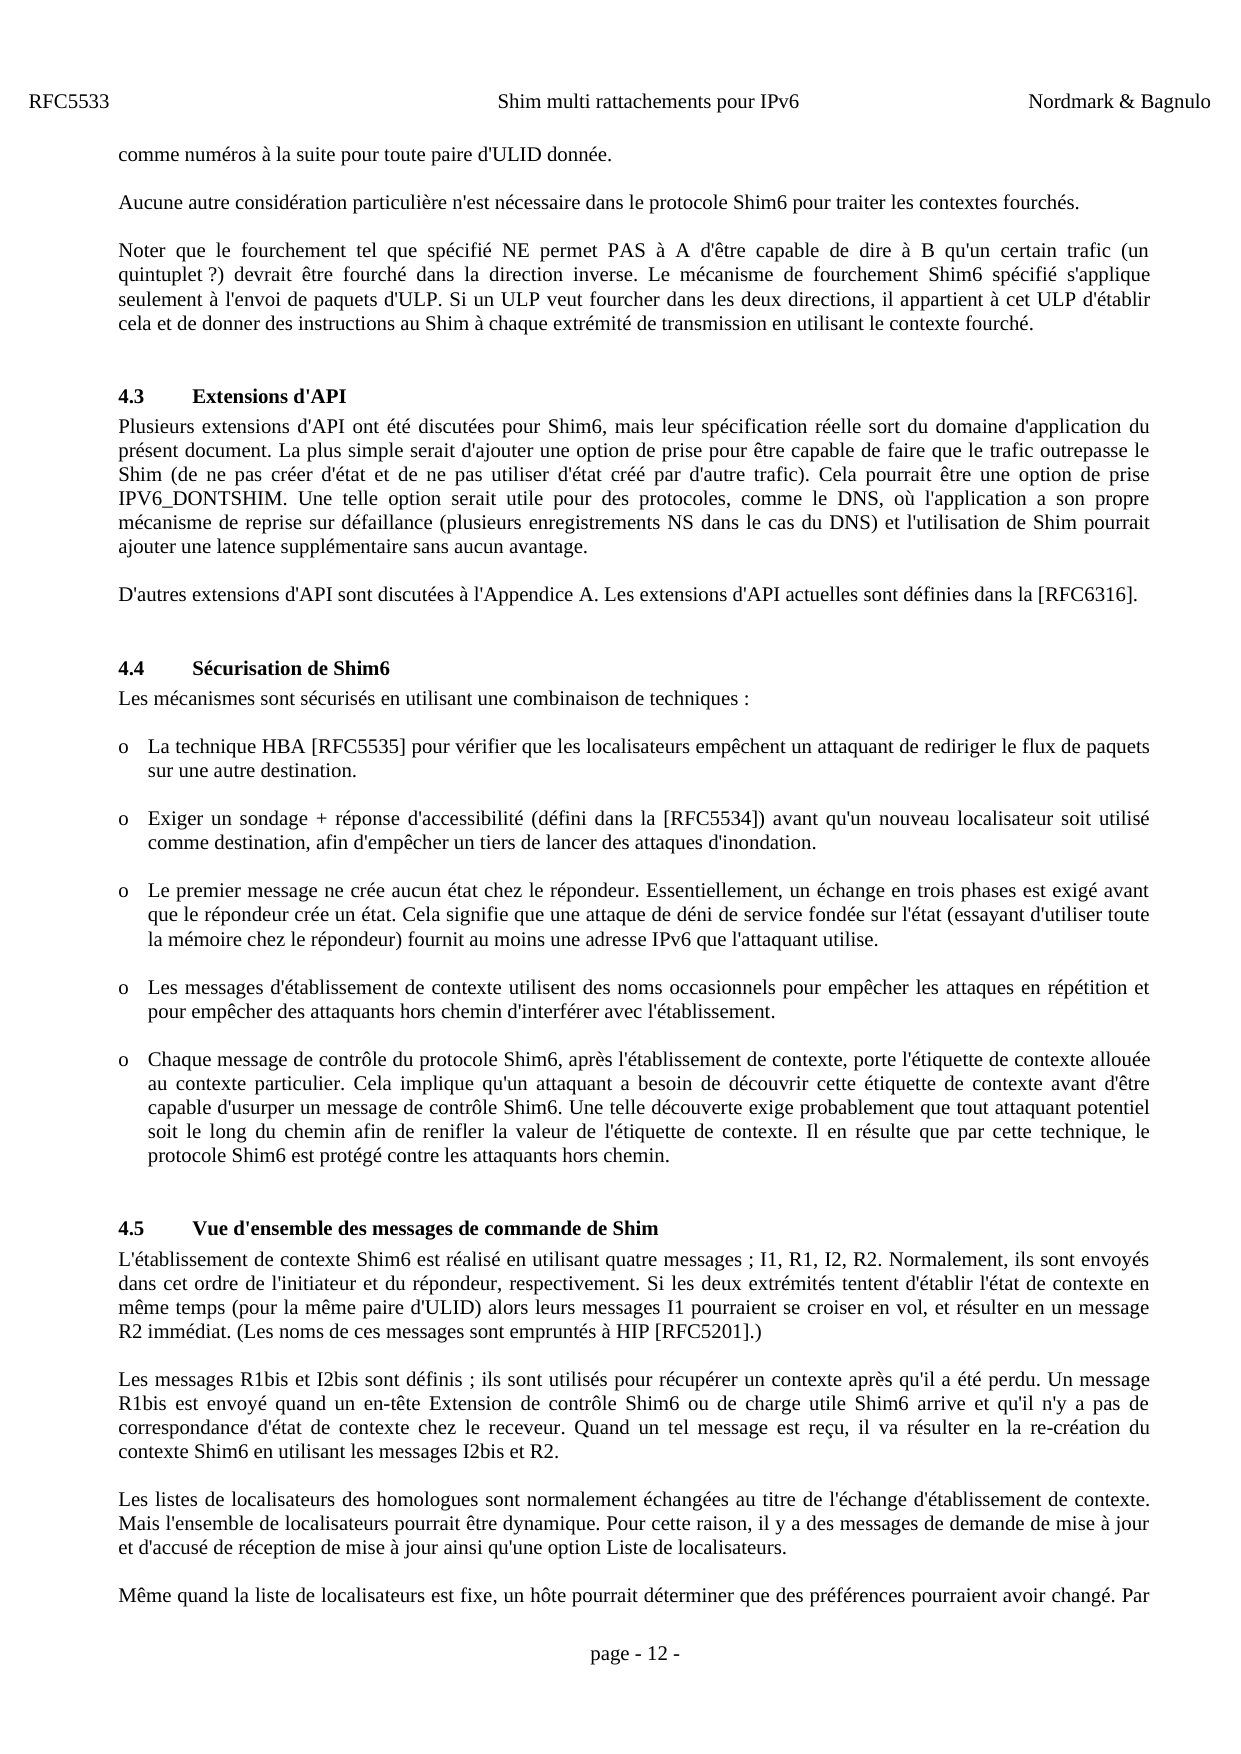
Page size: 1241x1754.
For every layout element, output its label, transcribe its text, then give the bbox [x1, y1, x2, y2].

text D'autres extensions d'API sont discutées à l'Appendice A. Les extensions d'API actuelles sont définies dans la [RFC6316]. [118, 582, 1152, 606]
text o Les messages d'établissement de contexte utilisent des noms occasionnels pour empêcher les attaques en répétition et pour empêcher des attaquants hors chemin d'interférer avec l'établissement. [118, 974, 1152, 1023]
text o Exiger un sondage + réponse d'accessibilité (défini dans la [RFC5534]) avant qu'un nouveau localisateur soit utilisé comme destination, afin d'empêcher un tiers de lancer des attaques d'inondation. [118, 806, 1152, 854]
text Les messages R1bis et I2bis sont définis ; ils sont utilisés pour récupérer un contexte après qu'il a été perdu. Un message R1bis est envoyé quand un en-tête Extension de contrôle Shim6 ou de charge utile Shim6 arrive et qu'il n'y a pas de correspondance d'état de contexte chez le receveur. Quand un tel message est reçu, il va résulter en la re-création du contexte Shim6 en utilisant les messages I2bis et R2. [118, 1367, 1152, 1463]
text o La technique HBA [RFC5535] pour vérifier que les localisateurs empêchent un attaquant de rediriger le flux de paquets sur une autre destination. [118, 734, 1152, 782]
text L'établissement de contexte Shim6 est réalisé en utilisant quatre messages ; I1, R1, I2, R2. Normalement, ils sont envoyés dans cet ordre de l'initiateur et du répondeur, respectivement. Si les deux extrémités tentent d'établir l'état de contexte en même temps (pour la même paire d'ULID) alors leurs messages I1 pourraient se croiser en vol, et résulter en un message R2 immédiat. (Les noms de ces messages sont empruntés à HIP [RFC5201].) [118, 1246, 1152, 1343]
text o Le premier message ne crée aucun état chez le répondeur. Essentiellement, un échange en trois phases est exigé avant que le répondeur crée un état. Cela signifie que une attaque de déni de service fondée sur l'état (essayant d'utiliser toute la mémoire chez le répondeur) fournit au moins une adresse IPv6 que l'attaquant utilise. [118, 878, 1152, 951]
text Aucune autre considération particulière n'est nécessaire dans le protocole Shim6 pour traiter les contextes fourchés. [118, 190, 1152, 214]
text Les mécanismes sont sécurisés en utilisant une combinaison de techniques : [118, 686, 1152, 710]
text Les listes de localisateurs des homologues sont normalement échangées au titre de l'échange d'établissement de contexte. Mais l'ensemble de localisateurs pourrait être dynamique. Pour cette raison, il y a des messages de demande de mise à jour et d'accusé de réception de mise à jour ainsi qu'une option Liste de localisateurs. [118, 1487, 1152, 1559]
subtitle 4.4 Sécurisation de Shim6 [118, 656, 1152, 679]
text Noter que le fourchement tel que spécifié NE permet PAS à A d'être capable de dire à B qu'un certain trafic (un quintuplet ?) devrait être fourché dans la direction inverse. Le mécanisme de fourchement Shim6 spécifié s'applique seulement à l'envoi de paquets d'ULP. Si un ULP veut fourcher dans les deux directions, il appartient à cet ULP d'établir cela et de donner des instructions au Shim à chaque extrémité de transmission en utilisant le contexte fourché. [118, 238, 1152, 334]
subtitle 4.3 Extensions d'API [118, 384, 1152, 408]
text Plusieurs extensions d'API ont été discutées pour Shim6, mais leur spécification réelle sort du domaine d'application du présent document. La plus simple serait d'ajouter une option de prise pour être capable de faire que le trafic outrepasse le Shim (de ne pas créer d'état et de ne pas utiliser d'état créé par d'autre trafic). Cela pourrait être une option de prise IPV6_DONTSHIM. Une telle option serait utile pour des protocoles, comme le DNS, où l'application a son propre mécanisme de reprise sur défaillance (plusieurs enregistrements NS dans le cas du DNS) et l'utilisation de Shim pourrait ajouter une latence supplémentaire sans aucun avantage. [118, 414, 1152, 558]
subtitle 4.5 Vue d'ensemble des messages de commande de Shim [118, 1216, 1152, 1240]
text comme numéros à la suite pour toute paire d'ULID donnée. [118, 142, 1152, 166]
text o Chaque message de contrôle du protocole Shim6, après l'établissement de contexte, porte l'étiquette de contexte allouée au contexte particulier. Cela implique qu'un attaquant a besoin de découvrir cette étiquette de contexte avant d'être capable d'usurper un message de contrôle Shim6. Une telle découverte exige probablement que tout attaquant potentiel soit le long du chemin afin de renifler la valeur de l'étiquette de contexte. Il en résulte que par cette technique, le protocole Shim6 est protégé contre les attaquants hors chemin. [118, 1047, 1152, 1167]
text Même quand la liste de localisateurs est fixe, un hôte pourrait déterminer que des préférences pourraient avoir changé. Par [118, 1583, 1152, 1607]
